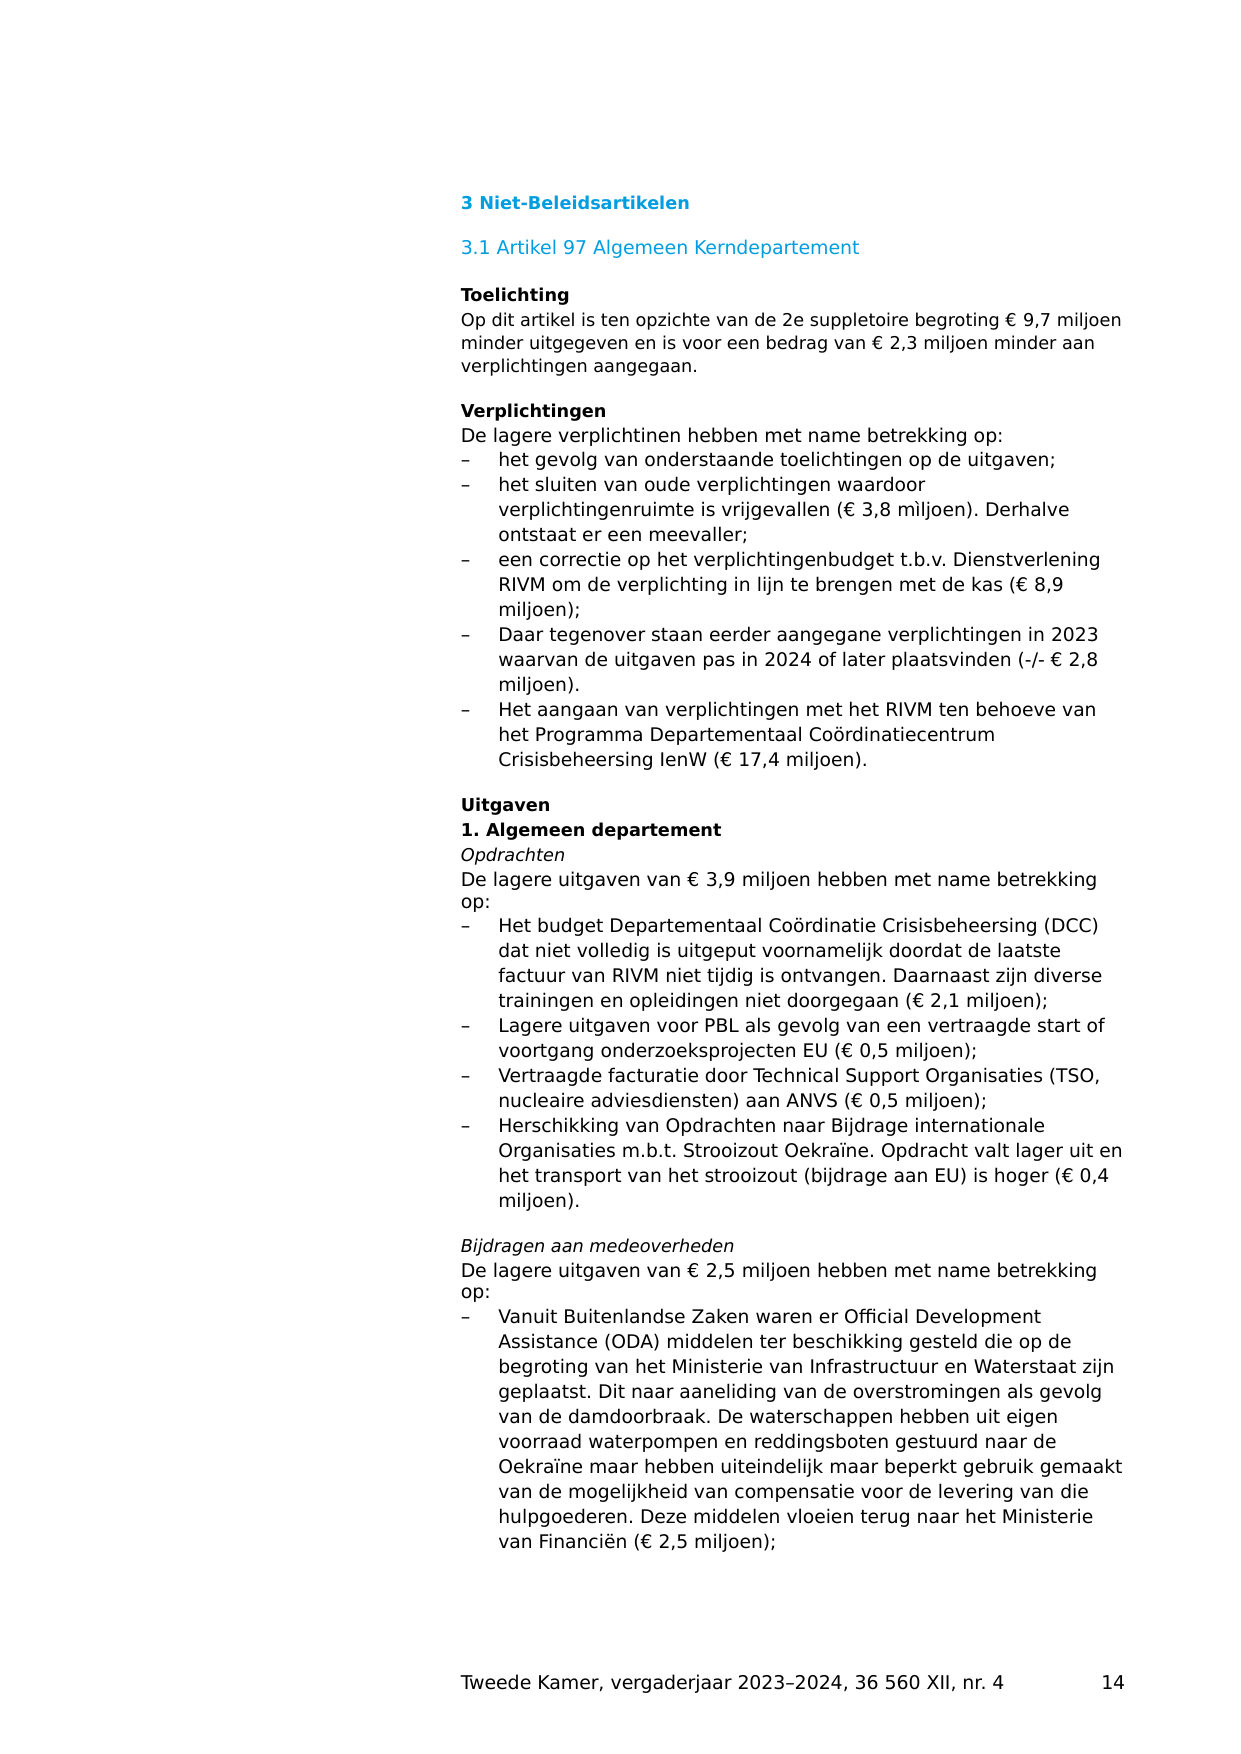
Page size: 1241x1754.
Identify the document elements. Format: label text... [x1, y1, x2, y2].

text Verplichtingen [461, 399, 1125, 422]
text De lagere verplichtinen hebben met name betrekking op: [461, 424, 1125, 447]
title 3.1 Artikel 97 Algemeen Kerndepartement [461, 237, 1125, 259]
text Opdrachten [461, 843, 1125, 866]
text 1. Algemeen departement [461, 818, 1125, 841]
list Vertraagde facturatie door Technical Support Organisaties (TSO, nucleaire adviesdiensten) aan ANVS (€ 0,5 miljoen); [461, 1062, 1125, 1112]
list Vanuit Buitenlandse Zaken waren er Official Development Assistance (ODA) middelen ter beschikking gesteld die op de begroting van het Ministerie van Infrastructuur en Waterstaat zijn geplaatst. Dit naar aaneliding van de overstromingen als gevolg van de damdoorbraak. De waterschappen hebben uit eigen voorraad waterpompen en reddingsboten gestuurd naar de Oekraïne maar hebben uiteindelijk maar beperkt gebruik gemaakt van de mogelijkheid van compensatie voor de levering van die hulpgoederen. Deze middelen vloeien terug naar het Ministerie van Financiën (€ 2,5 miljoen); [461, 1303, 1125, 1553]
list Het budget Departementaal Coördinatie Crisisbeheersing (DCC) dat niet volledig is uitgeput voornamelijk doordat de laatste factuur van RIVM niet tijdig is ontvangen. Daarnaast zijn diverse trainingen en opleidingen niet doorgegaan (€ 2,1 miljoen); [461, 912, 1125, 1012]
text Bijdragen aan medeoverheden [461, 1234, 1125, 1257]
list het sluiten van oude verplichtingen waardoor verplichtingenruimte is vrijgevallen (€ 3,8 mìljoen). Derhalve ontstaat er een meevaller; [461, 472, 1125, 547]
list een correctie op het verplichtingenbudget t.b.v. Dienstverlening RIVM om de verplichting in lijn te brengen met de kas (€ 8,9 miljoen); [461, 547, 1125, 622]
list Herschikking van Opdrachten naar Bijdrage internationale Organisaties m.b.t. Strooizout Oekraïne. Opdracht valt lager uit en het transport van het strooizout (bijdrage aan EU) is hoger (€ 0,4 miljoen). [461, 1112, 1125, 1212]
text De lagere uitgaven van € 3,9 miljoen hebben met name betrekking op: [461, 868, 1125, 912]
text Op dit artikel is ten opzichte van de 2e suppletoire begroting € 9,7 miljoen minder uitgegeven en is voor een bedrag van € 2,3 miljoen minder aan verplichtingen aangegaan. [461, 308, 1125, 377]
list Lagere uitgaven voor PBL als gevolg van een vertraagde start of voortgang onderzoeksprojecten EU (€ 0,5 miljoen); [461, 1012, 1125, 1062]
text Uitgaven [461, 793, 1125, 816]
list het gevolg van onderstaande toelichtingen op de uitgaven; [461, 447, 1125, 472]
list Het aangaan van verplichtingen met het RIVM ten behoeve van het Programma Departementaal Coördinatiecentrum Crisisbeheersing IenW (€ 17,4 miljoen). [461, 697, 1125, 772]
text Toelichting [461, 283, 1125, 306]
title 3 Niet-Beleidsartikelen [461, 191, 1125, 214]
text De lagere uitgaven van € 2,5 miljoen hebben met name betrekking op: [461, 1259, 1125, 1303]
list Daar tegenover staan eerder aangegane verplichtingen in 2023 waarvan de uitgaven pas in 2024 of later plaatsvinden (-/- € 2,8 miljoen). [461, 622, 1125, 697]
